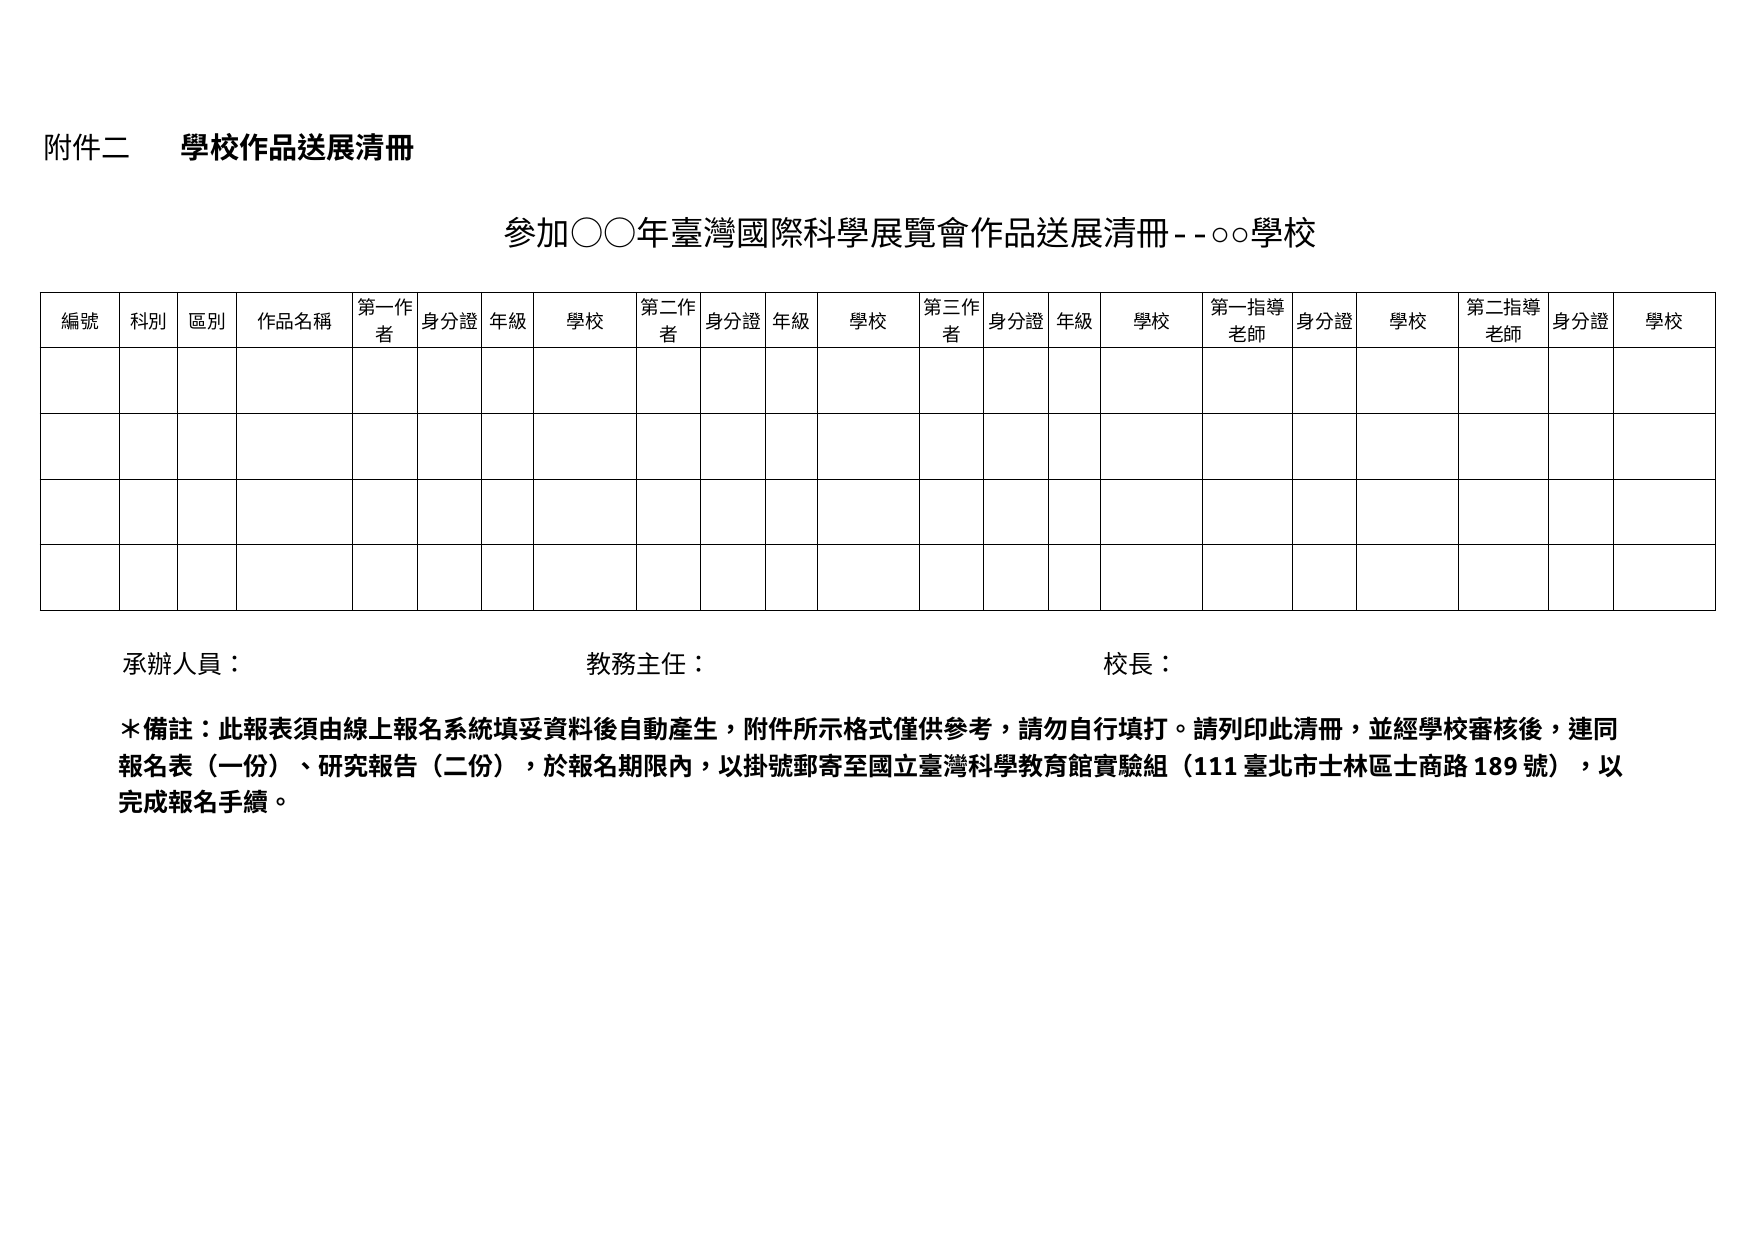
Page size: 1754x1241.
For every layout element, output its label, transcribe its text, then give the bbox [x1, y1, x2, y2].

table_cell [120, 545, 177, 610]
table_header 附件二 [40, 118, 178, 173]
table_cell [1459, 645, 1548, 681]
table_cell [534, 611, 636, 645]
table_cell [1357, 348, 1458, 413]
table_cell [701, 611, 765, 645]
table_cell [1614, 545, 1715, 610]
table_header [919, 118, 984, 173]
table_cell [1203, 545, 1292, 610]
table_cell [1101, 480, 1202, 544]
table_cell [534, 545, 636, 610]
table_cell [920, 414, 983, 478]
table_cell [637, 348, 700, 413]
table_cell [818, 348, 919, 413]
table_cell [1613, 256, 1715, 292]
table_cell [534, 414, 636, 478]
table_cell [636, 173, 701, 207]
table_cell [482, 545, 533, 610]
table_cell 學校 [818, 293, 919, 347]
table_cell [1459, 348, 1548, 413]
table_cell [237, 348, 352, 413]
table_cell [1203, 645, 1292, 681]
table_cell [1549, 480, 1613, 544]
table_cell [41, 348, 119, 413]
table_cell [1049, 256, 1101, 292]
table_cell [1101, 545, 1202, 610]
table_cell [1459, 545, 1548, 610]
table_cell [1459, 173, 1548, 207]
table_cell [482, 645, 534, 681]
table_cell 身分證 [418, 293, 481, 347]
table_cell [120, 480, 177, 544]
table_cell [637, 545, 700, 610]
table_cell [1549, 173, 1613, 207]
table_cell [1613, 173, 1715, 207]
table_cell [120, 414, 177, 478]
table_cell [984, 480, 1048, 544]
table_cell [1549, 414, 1613, 478]
table_cell [178, 611, 236, 645]
table_cell [919, 173, 984, 207]
table_cell [1292, 173, 1357, 207]
table_cell [1549, 611, 1613, 645]
table_cell [237, 480, 352, 544]
table_cell [818, 545, 919, 610]
table_cell [1049, 611, 1101, 645]
table_header [1549, 118, 1613, 173]
table_cell [482, 348, 533, 413]
table_cell [418, 480, 481, 544]
table_cell 年級 [1049, 293, 1100, 347]
table_header [534, 118, 636, 173]
table_cell [765, 173, 817, 207]
table_cell [40, 256, 701, 292]
table_cell [1549, 256, 1613, 292]
table_cell 第二作者 [637, 293, 700, 347]
table_cell [984, 348, 1048, 413]
table_cell [417, 173, 482, 207]
table_cell [1614, 348, 1715, 413]
table_cell [237, 545, 352, 610]
table_cell [1049, 480, 1100, 544]
table_cell [1293, 348, 1356, 413]
table_cell [1459, 414, 1548, 478]
table_cell [353, 173, 417, 207]
table_cell [41, 480, 119, 544]
table_cell 參加○○年臺灣國際科學展覽會作品送展清冊--○○學校 [40, 207, 1715, 256]
table_cell [353, 645, 417, 681]
table_cell 身分證 [984, 293, 1048, 347]
table_cell [418, 348, 481, 413]
table_header [1357, 118, 1459, 173]
table_header 學校作品送展清冊 [178, 118, 482, 173]
table_cell 第三作者 [920, 293, 983, 347]
table_cell [818, 480, 919, 544]
table_cell [1049, 645, 1101, 681]
table_cell [1357, 480, 1458, 544]
table_cell 第二指導老師 [1459, 293, 1548, 347]
table_cell 身分證 [1549, 293, 1613, 347]
table_cell [766, 414, 817, 478]
table_cell [353, 545, 417, 610]
table_cell [1101, 256, 1203, 292]
table_cell [1549, 645, 1613, 681]
table_cell [817, 645, 919, 681]
table_cell [236, 611, 353, 645]
table_cell [919, 611, 984, 645]
table_cell [1613, 611, 1715, 645]
table_cell [418, 545, 481, 610]
table_cell [1049, 414, 1100, 478]
table_cell 年級 [482, 293, 533, 347]
table_cell 科別 [120, 293, 177, 347]
table_cell [1459, 611, 1548, 645]
table_cell [701, 173, 765, 207]
table_cell [919, 256, 984, 292]
table_cell [1357, 173, 1459, 207]
table_cell [41, 414, 119, 478]
table_cell [178, 545, 236, 610]
table_cell [701, 414, 765, 478]
table_cell 身分證 [1293, 293, 1356, 347]
table_cell [818, 414, 919, 478]
table_cell [417, 645, 482, 681]
table_cell [817, 173, 919, 207]
table_cell [1101, 348, 1202, 413]
table_cell [637, 414, 700, 478]
table_cell [1203, 173, 1292, 207]
table_cell [1203, 480, 1292, 544]
table_header [1459, 118, 1548, 173]
table_cell [178, 348, 236, 413]
table_cell [417, 611, 482, 645]
table_cell [40, 173, 119, 207]
table_header [1292, 118, 1357, 173]
table_cell [119, 611, 178, 645]
table_cell [1292, 611, 1357, 645]
table_cell [984, 611, 1048, 645]
table_cell 校長： [1101, 645, 1203, 681]
table_cell [766, 545, 817, 610]
table_cell [636, 611, 701, 645]
table_cell [1357, 414, 1458, 478]
table_cell [236, 173, 353, 207]
table_cell [701, 256, 765, 292]
table_cell [984, 256, 1048, 292]
table_cell [1101, 414, 1202, 478]
table_cell 學校 [1357, 293, 1458, 347]
table_cell [1292, 645, 1357, 681]
table_cell [766, 348, 817, 413]
table_cell [984, 645, 1048, 681]
table_cell [119, 173, 178, 207]
table_cell [765, 256, 817, 292]
table_header [765, 118, 817, 173]
table_cell [40, 611, 119, 645]
table_cell [765, 645, 817, 681]
table_cell 第一作者 [353, 293, 417, 347]
table_cell [1049, 545, 1100, 610]
table_cell [237, 414, 352, 478]
table_header [701, 118, 765, 173]
table_cell [178, 480, 236, 544]
table_header [1203, 118, 1292, 173]
table_cell 編號 [41, 293, 119, 347]
text ＊備註：此報表須由線上報名系統填妥資料後自動產生，附件所示格式僅供參考，請勿自行填打。請列印此清冊，並經學校審核後，連同報名表（一份）、研究報告（二份），於報名期限內，以掛號郵寄至國立臺灣科學教育館實驗組（111臺北市士林區士商路189號），以完成報名手續。 [118, 710, 1636, 819]
table_cell 承辦人員： [119, 645, 353, 681]
table_cell 作品名稱 [237, 293, 352, 347]
table_cell [1357, 256, 1459, 292]
table_cell [765, 611, 817, 645]
table_cell [353, 611, 417, 645]
table_cell [1292, 256, 1357, 292]
table_header [482, 118, 534, 173]
table_cell [1613, 645, 1715, 681]
table_cell [1049, 173, 1101, 207]
table_cell [1101, 611, 1203, 645]
table_header [1613, 118, 1715, 173]
table_cell [1101, 173, 1203, 207]
table_cell [817, 256, 919, 292]
table_cell [984, 414, 1048, 478]
table_cell [40, 645, 119, 681]
table_cell [178, 173, 236, 207]
table_cell [701, 545, 765, 610]
table_cell [984, 545, 1048, 610]
table_cell [1549, 545, 1613, 610]
table_cell [1049, 348, 1100, 413]
table_cell [701, 480, 765, 544]
table_cell [1549, 348, 1613, 413]
table_cell [1614, 480, 1715, 544]
table_cell [1203, 611, 1292, 645]
table_cell 學校 [534, 293, 636, 347]
table_cell [1293, 545, 1356, 610]
table_header [636, 118, 701, 173]
table_cell [353, 414, 417, 478]
table_cell [1357, 645, 1459, 681]
table_cell [534, 348, 636, 413]
table_cell [920, 545, 983, 610]
table_cell [41, 545, 119, 610]
table_cell [1203, 414, 1292, 478]
table_cell [920, 480, 983, 544]
table_header [1101, 118, 1203, 173]
table_header [817, 118, 919, 173]
table_cell [178, 414, 236, 478]
table_header [984, 118, 1048, 173]
table_cell 學校 [1614, 293, 1715, 347]
table_cell [534, 173, 636, 207]
table_cell [353, 348, 417, 413]
table_cell [637, 480, 700, 544]
table_cell 身分證 [701, 293, 765, 347]
table_cell 年級 [766, 293, 817, 347]
table_cell [418, 414, 481, 478]
table_cell [1203, 256, 1292, 292]
table_cell [482, 480, 533, 544]
table_cell [120, 348, 177, 413]
table_cell [1293, 414, 1356, 478]
table_cell 第一指導老師 [1203, 293, 1292, 347]
table_cell [1614, 414, 1715, 478]
table_cell [1357, 545, 1458, 610]
table_cell [701, 348, 765, 413]
table_cell [1459, 480, 1548, 544]
table_cell [919, 645, 984, 681]
table_cell 教務主任： [534, 645, 765, 681]
table_cell [920, 348, 983, 413]
table_cell [817, 611, 919, 645]
table_cell [482, 611, 534, 645]
table_cell [1459, 256, 1548, 292]
table_cell [984, 173, 1048, 207]
table_cell [766, 480, 817, 544]
table_cell [482, 173, 534, 207]
table_cell [534, 480, 636, 544]
table_cell [353, 480, 417, 544]
table_cell 學校 [1101, 293, 1202, 347]
table_cell [1203, 348, 1292, 413]
table_header [1049, 118, 1101, 173]
table_cell [482, 414, 533, 478]
table_cell [1357, 611, 1459, 645]
table_cell 區別 [178, 293, 236, 347]
table_cell [1293, 480, 1356, 544]
